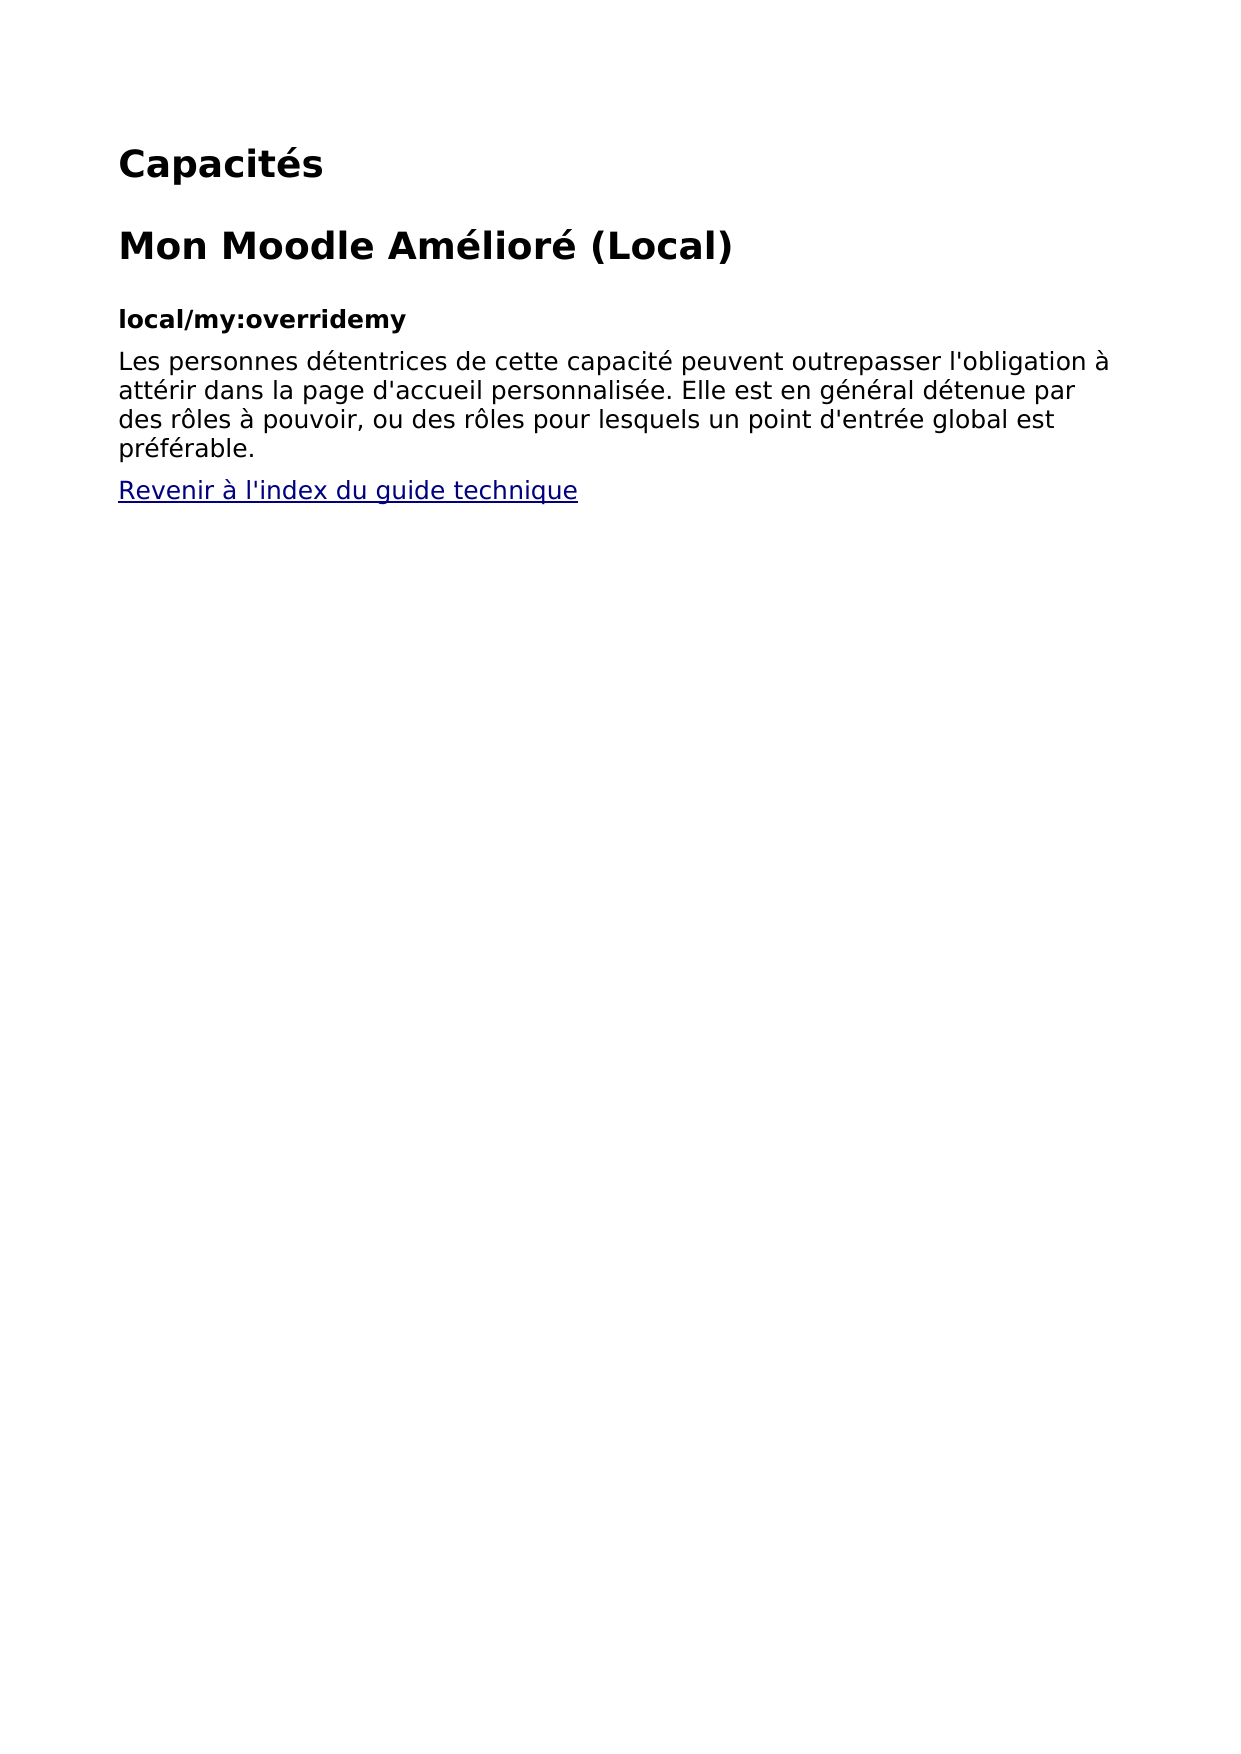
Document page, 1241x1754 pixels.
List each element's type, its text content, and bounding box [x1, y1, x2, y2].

subtitle local/my:overridemy [118, 305, 1122, 334]
subtitle Capacités [118, 143, 1122, 187]
text Revenir à l'index du guide technique [118, 476, 1122, 505]
subtitle Mon Moodle Amélioré (Local) [118, 224, 1122, 268]
text Les personnes détentrices de cette capacité peuvent outrepasser l'obligation à attérir dans la page d'accueil personnalisée. Elle est en général détenue par des rôles à pouvoir, ou des rôles pour lesquels un point d'entrée global est préférable. [118, 347, 1122, 464]
